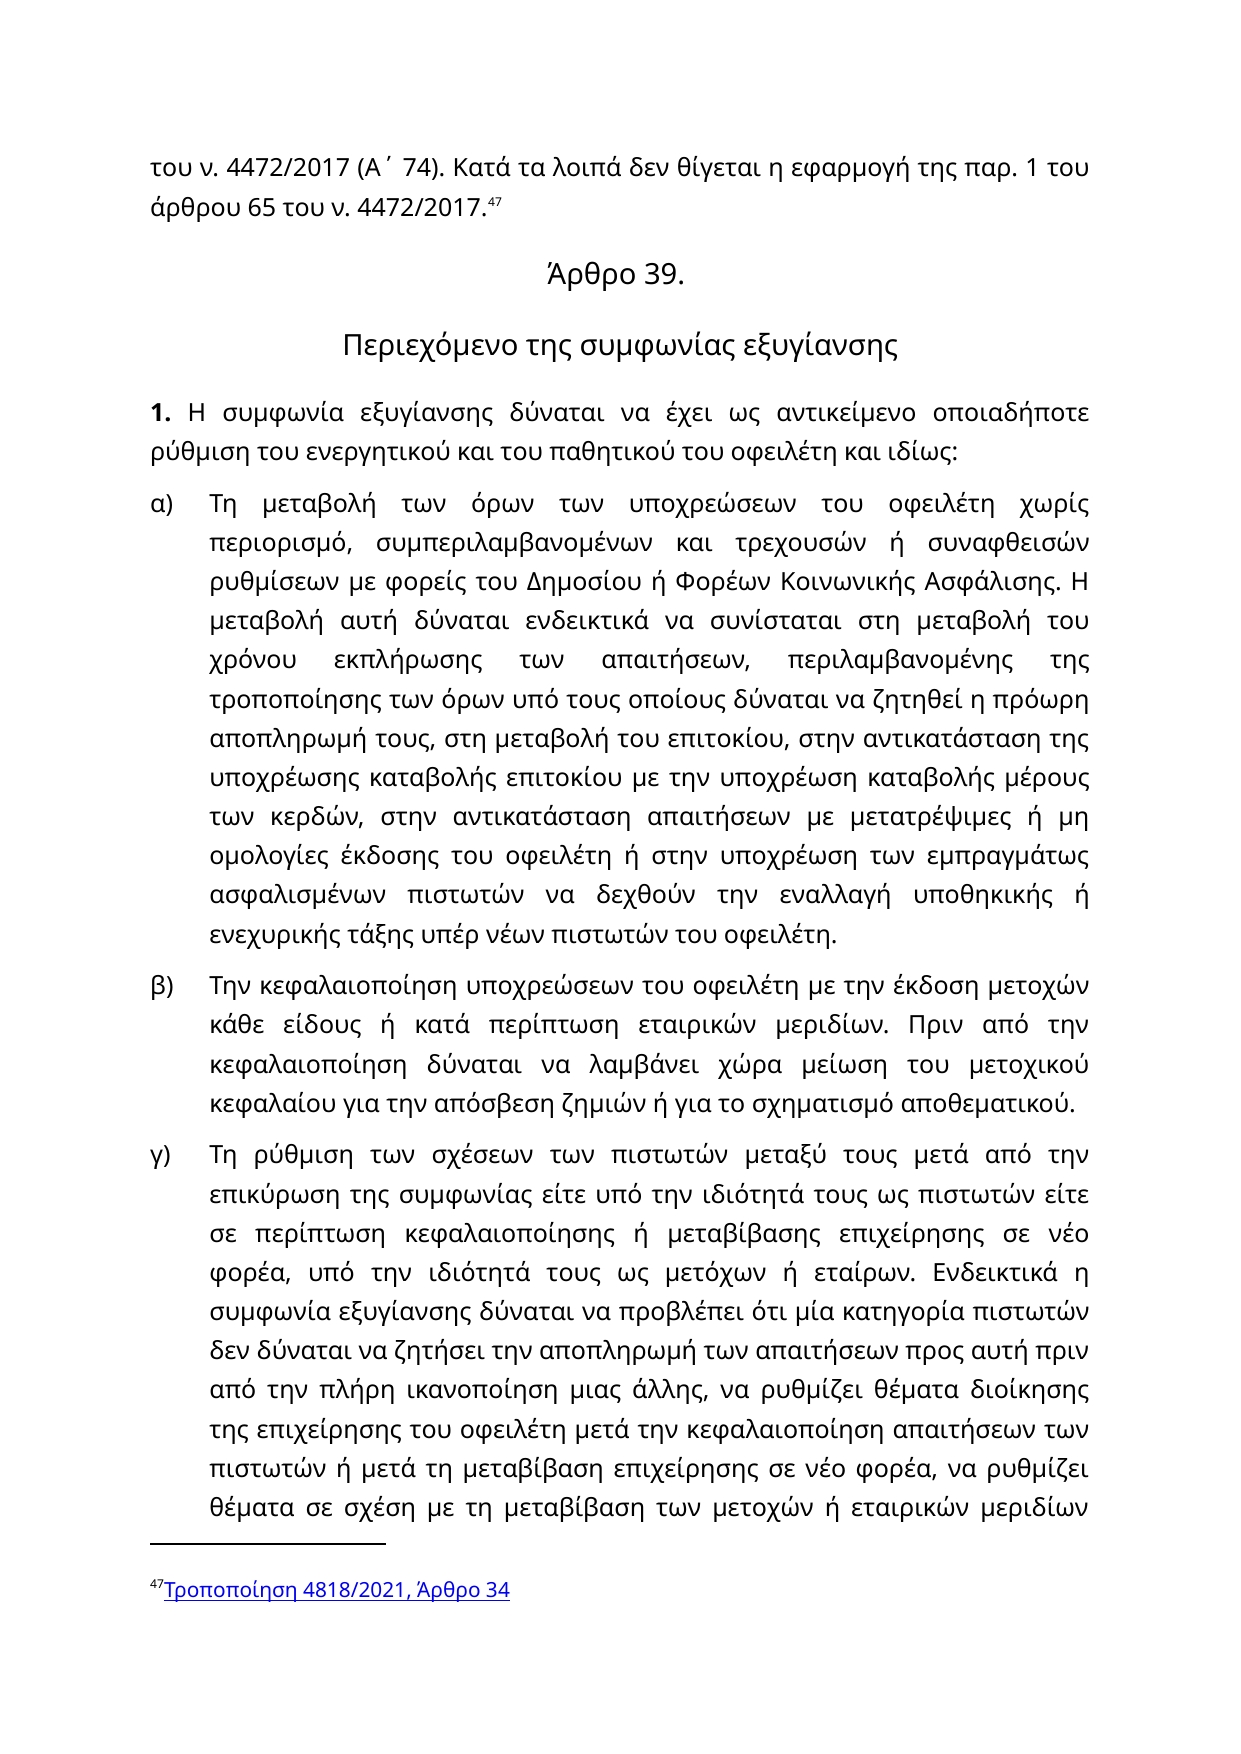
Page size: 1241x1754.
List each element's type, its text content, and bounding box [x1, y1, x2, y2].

list α) Τη μεταβολή των όρων των υποχρεώσεων του οφειλέτη χωρίς περιορισμό, συμπεριλαμβανομένων και τρεχουσών ή συναφθεισών ρυθμίσεων με φορείς του Δημοσίου ή Φορέων Κοινωνικής Ασφάλισης. Η μεταβολή αυτή δύναται ενδεικτικά να συνίσταται στη μεταβολή του χρόνου εκπλήρωσης των απαιτήσεων, περιλαμβανομένης της τροποποίησης των όρων υπό τους οποίους δύναται να ζητηθεί η πρόωρη αποπληρωμή τους, στη μεταβολή του επιτοκίου, στην αντικατάσταση της υποχρέωσης καταβολής επιτοκίου με την υποχρέωση καταβολής μέρους των κερδών, στην αντικατάσταση απαιτήσεων με μετατρέψιμες ή μη ομολογίες έκδοσης του οφειλέτη ή στην υποχρέωση των εμπραγμάτως ασφαλισμένων πιστωτών να δεχθούν την εναλλαγή υποθηκικής ή ενεχυρικής τάξης υπέρ νέων πιστωτών του οφειλέτη. [150, 485, 1090, 950]
text Τροποποίηση 4818/2021, Άρθρο 34 [150, 1576, 1090, 1604]
subtitle Περιεχόμενο της συμφωνίας εξυγίανσης [150, 324, 1090, 364]
text του ν. 4472/2017 (Α΄ 74). Κατά τα λοιπά δεν θίγεται η εφαρμογή της παρ. 1 του άρθρου 65 του ν. 4472/2017. [150, 150, 1090, 223]
subtitle Άρθρο 39. [150, 253, 1090, 293]
list β) Την κεφαλαιοποίηση υποχρεώσεων του οφειλέτη με την έκδοση μετοχών κάθε είδους ή κατά περίπτωση εταιρικών μεριδίων. Πριν από την κεφαλαιοποίηση δύναται να λαμβάνει χώρα μείωση του μετοχικού κεφαλαίου για την απόσβεση ζημιών ή για το σχηματισμό αποθεματικού. [150, 968, 1090, 1119]
text 1. Η συμφωνία εξυγίανσης δύναται να έχει ως αντικείμενο οποιαδήποτε ρύθμιση του ενεργητικού και του παθητικού του οφειλέτη και ιδίως: [150, 394, 1090, 468]
list γ) Τη ρύθμιση των σχέσεων των πιστωτών μεταξύ τους μετά από την επικύρωση της συμφωνίας είτε υπό την ιδιότητά τους ως πιστωτών είτε σε περίπτωση κεφαλαιοποίησης ή μεταβίβασης επιχείρησης σε νέο φορέα, υπό την ιδιότητά τους ως μετόχων ή εταίρων. Ενδεικτικά η συμφωνία εξυγίανσης δύναται να προβλέπει ότι μία κατηγορία πιστωτών δεν δύναται να ζητήσει την αποπληρωμή των απαιτήσεων προς αυτή πριν από την πλήρη ικανοποίηση μιας άλλης, να ρυθμίζει θέματα διοίκησης της επιχείρησης του οφειλέτη μετά την κεφαλαιοποίηση απαιτήσεων των πιστωτών ή μετά τη μεταβίβαση επιχείρησης σε νέο φορέα, να ρυθμίζει θέματα σε σχέση με τη μεταβίβαση των μετοχών ή εταιρικών μεριδίων [150, 1137, 1090, 1524]
